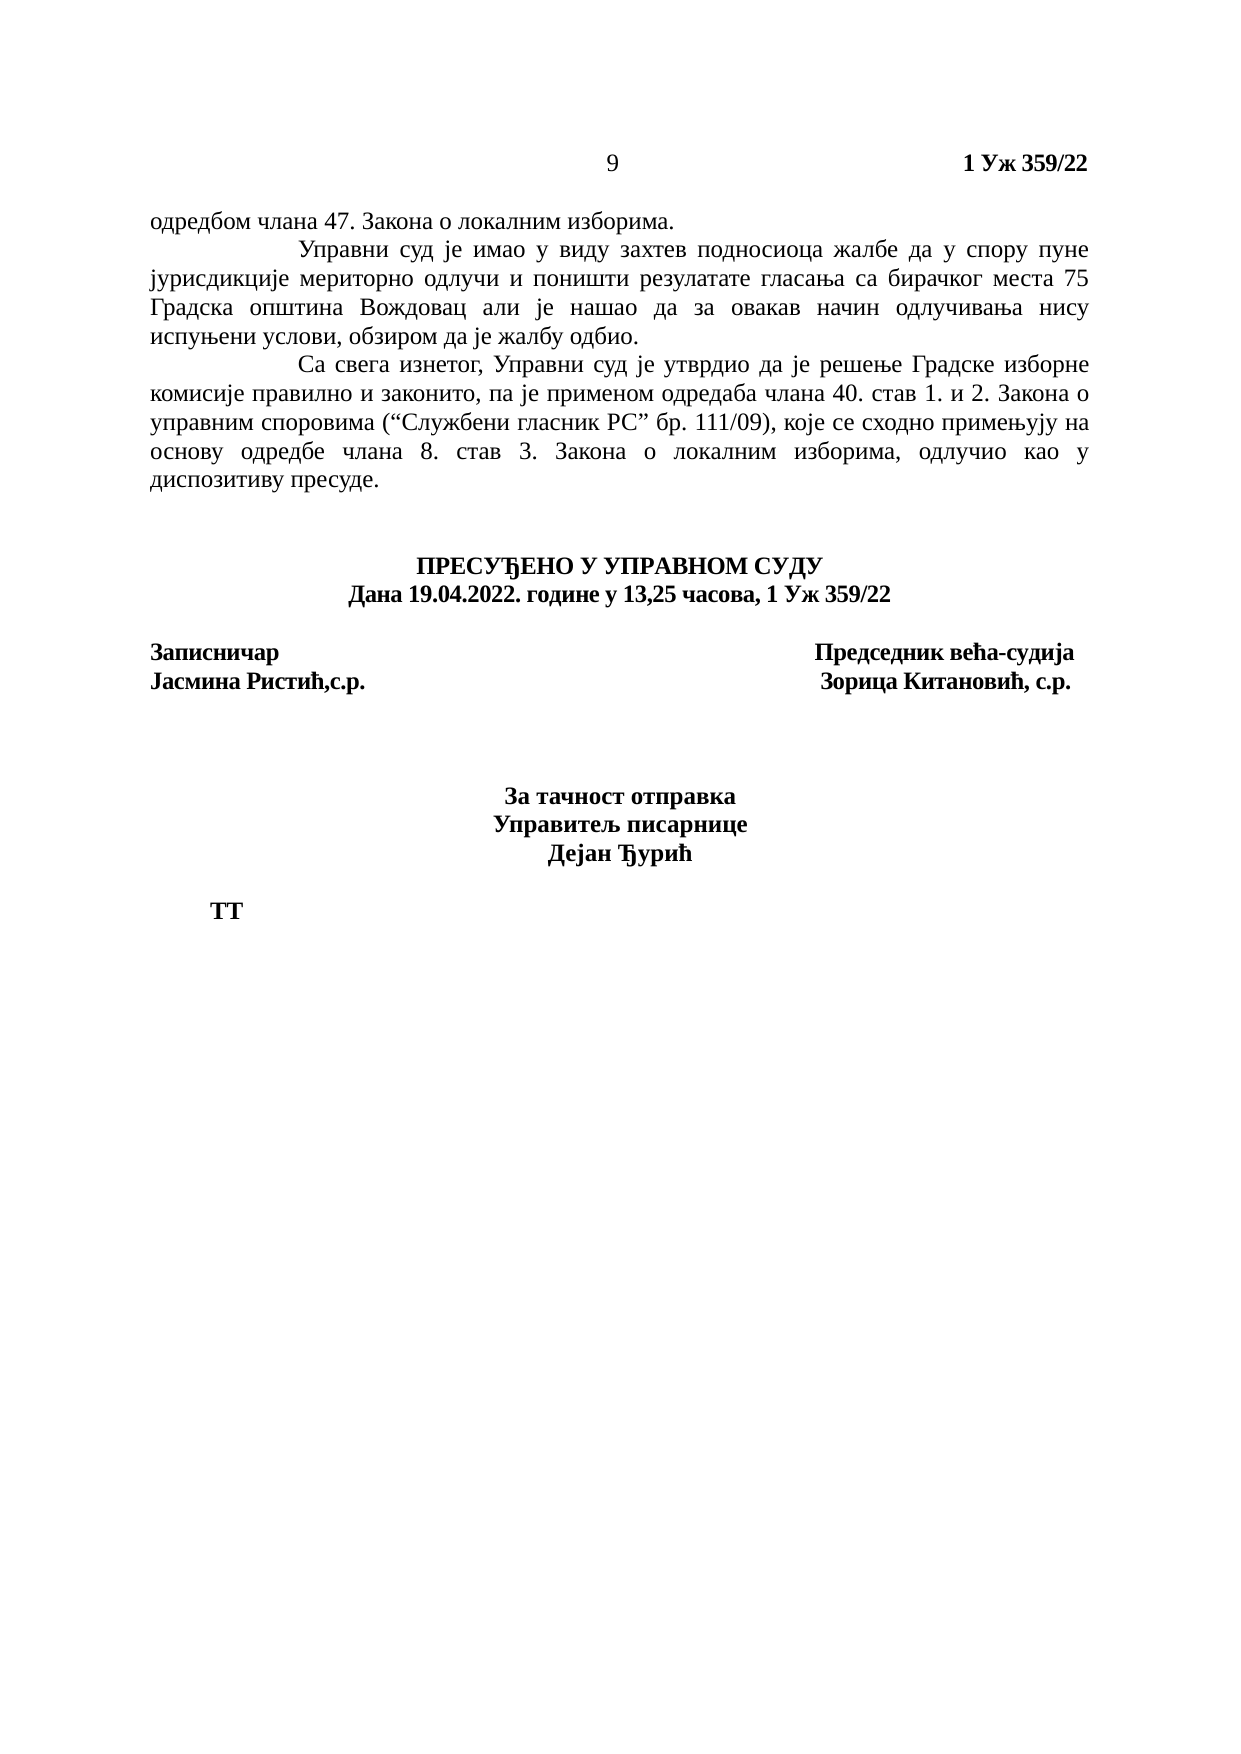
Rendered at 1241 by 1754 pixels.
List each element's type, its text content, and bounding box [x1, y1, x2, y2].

text За тачност отправка [150, 781, 1090, 809]
text Са свега изнетог, Управни суд је утврдио да је решење Градске изборне комисије правилно и законито, па је применом одредаба члана 40. став 1. и 2. Закона о управним споровима (“Службени гласник РС” бр. 111/09), које се сходно примењују на основу одредбе члана 8. став 3. Закона о локалним изборима, одлучио као у диспозитиву пресуде. [150, 349, 1090, 493]
text ТТ [150, 896, 1090, 924]
text Записничар Председник већа-судија [150, 637, 1090, 666]
text Јасмина Ристић,с.р. Зорица Китановић, с.р. [150, 666, 1090, 694]
text Управитељ писарнице [150, 809, 1090, 838]
text ПРЕСУЂЕНО У УПРАВНОМ СУДУ [150, 551, 1090, 579]
text Управни суд је имао у виду захтев подносиоца жалбе да у спору пуне јурисдикције мериторно одлучи и поништи резулатате гласања са бирачког места 75 Градска општина Вождовац али је нашао да за овакав начин одлучивања нису испуњени услови, обзиром да је жалбу одбио. [150, 234, 1090, 349]
text Дана 19.04.2022. године у 13,25 часова, 1 Уж 359/22 [150, 579, 1090, 608]
text Дејан Ђурић [150, 838, 1090, 867]
text одредбом члана 47. Закона о локалним изборима. [150, 206, 1090, 234]
